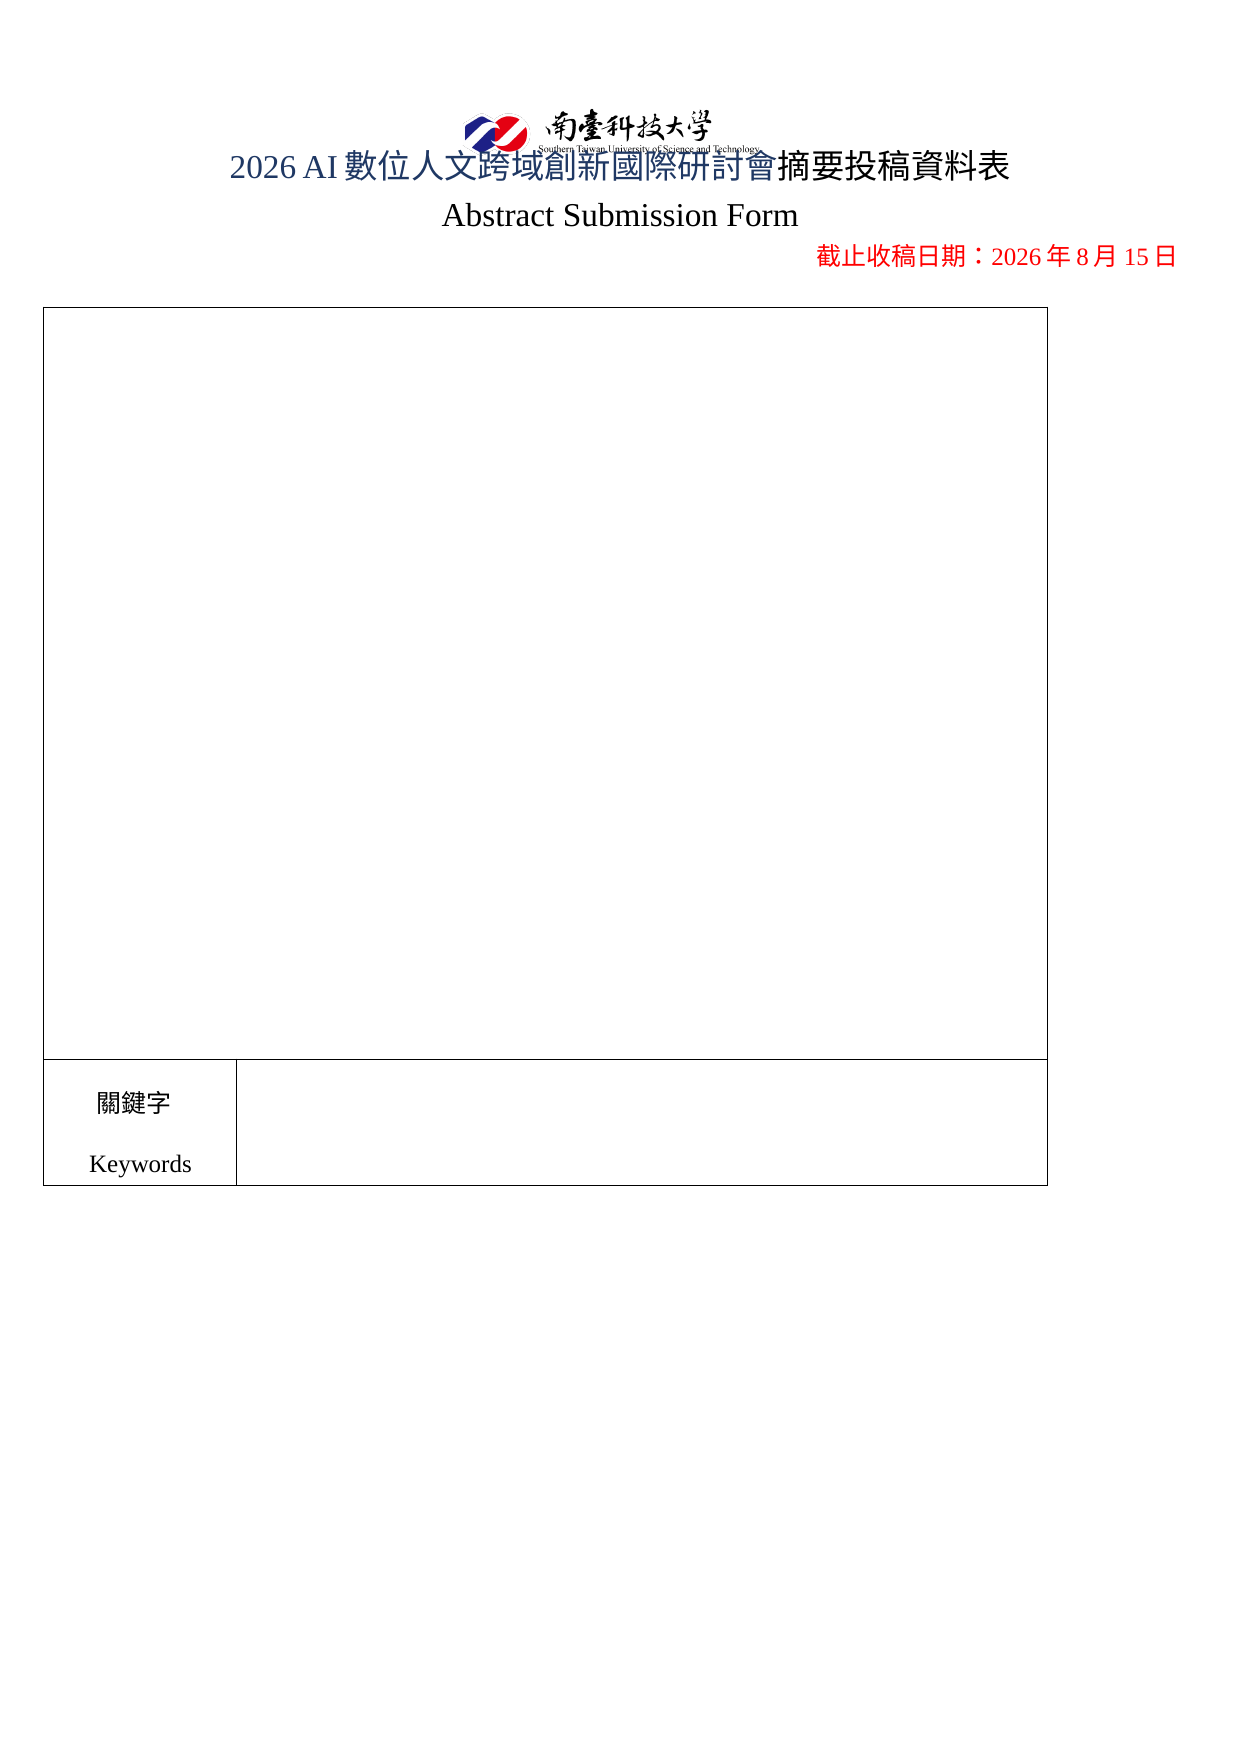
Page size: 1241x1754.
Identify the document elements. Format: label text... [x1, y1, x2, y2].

table_cell [237, 1060, 1047, 1184]
table_cell [44, 308, 1047, 1058]
table_cell 關鍵字 Keywords [44, 1060, 236, 1184]
